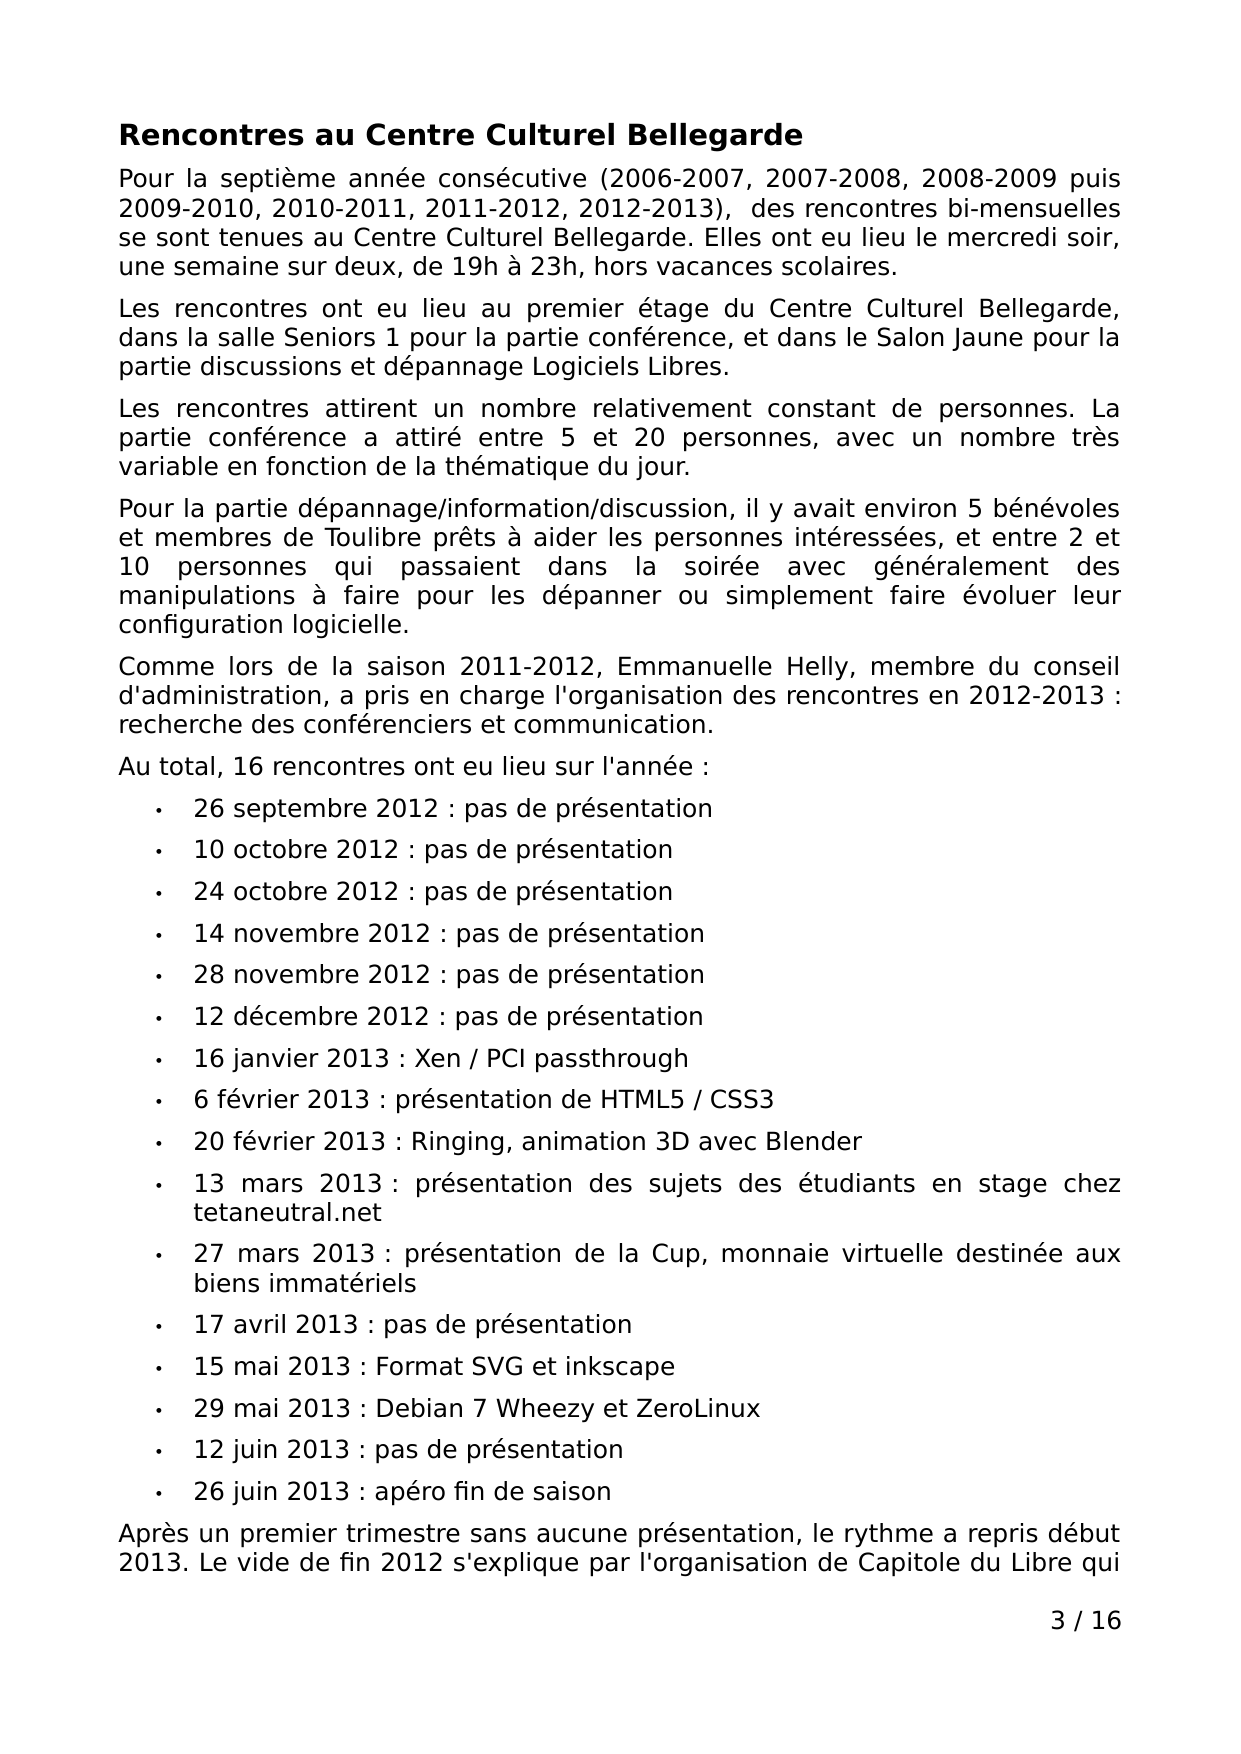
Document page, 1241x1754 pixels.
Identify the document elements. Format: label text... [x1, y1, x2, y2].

list 13 mars 2013 : présentation des sujets des étudiants en stage chez tetaneutral.net [156, 1169, 1122, 1227]
text Comme lors de la saison 2011-2012, Emmanuelle Helly, membre du conseil d'administration, a pris en charge l'organisation des rencontres en 2012-2013 : recherche des conférenciers et communication. [118, 652, 1122, 739]
text Au total, 16 rencontres ont eu lieu sur l'année : [118, 752, 1122, 781]
list 6 février 2013 : présentation de HTML5 / CSS3 [156, 1085, 1122, 1114]
list 20 février 2013 : Ringing, animation 3D avec Blender [156, 1127, 1122, 1156]
list 29 mai 2013 : Debian 7 Wheezy et ZeroLinux [156, 1394, 1122, 1423]
text Pour la septième année consécutive (2006-2007, 2007-2008, 2008-2009 puis 2009-2010, 2010-2011, 2011-2012, 2012-2013), des rencontres bi-mensuelles se sont tenues au Centre Culturel Bellegarde. Elles ont eu lieu le mercredi soir, une semaine sur deux, de 19h à 23h, hors vacances scolaires. [118, 164, 1122, 281]
list 14 novembre 2012 : pas de présentation [156, 919, 1122, 948]
text Les rencontres attirent un nombre relativement constant de personnes. La partie conférence a attiré entre 5 et 20 personnes, avec un nombre très variable en fonction de la thématique du jour. [118, 394, 1122, 481]
list 28 novembre 2012 : pas de présentation [156, 960, 1122, 989]
list 12 juin 2013 : pas de présentation [156, 1435, 1122, 1464]
list 17 avril 2013 : pas de présentation [156, 1310, 1122, 1339]
list 12 décembre 2012 : pas de présentation [156, 1002, 1122, 1031]
text Pour la partie dépannage/information/discussion, il y avait environ 5 bénévoles et membres de Toulibre prêts à aider les personnes intéressées, et entre 2 et 10 personnes qui passaient dans la soirée avec généralement des manipulations à faire pour les dépanner ou simplement faire évoluer leur configuration logicielle. [118, 494, 1122, 639]
list 26 juin 2013 : apéro fin de saison [156, 1477, 1122, 1506]
text Les rencontres ont eu lieu au premier étage du Centre Culturel Bellegarde, dans la salle Seniors 1 pour la partie conférence, et dans le Salon Jaune pour la partie discussions et dépannage Logiciels Libres. [118, 294, 1122, 381]
list 24 octobre 2012 : pas de présentation [156, 877, 1122, 906]
list 27 mars 2013 : présentation de la Cup, monnaie virtuelle destinée aux biens immatériels [156, 1239, 1122, 1298]
list 16 janvier 2013 : Xen / PCI passthrough [156, 1044, 1122, 1073]
text Après un premier trimestre sans aucune présentation, le rythme a repris début 2013. Le vide de fin 2012 s'explique par l'organisation de Capitole du Libre qui [118, 1519, 1122, 1577]
list 15 mai 2013 : Format SVG et inkscape [156, 1352, 1122, 1381]
list 26 septembre 2012 : pas de présentation [156, 794, 1122, 823]
list 10 octobre 2012 : pas de présentation [156, 835, 1122, 864]
subtitle Rencontres au Centre Culturel Bellegarde [118, 118, 1122, 152]
